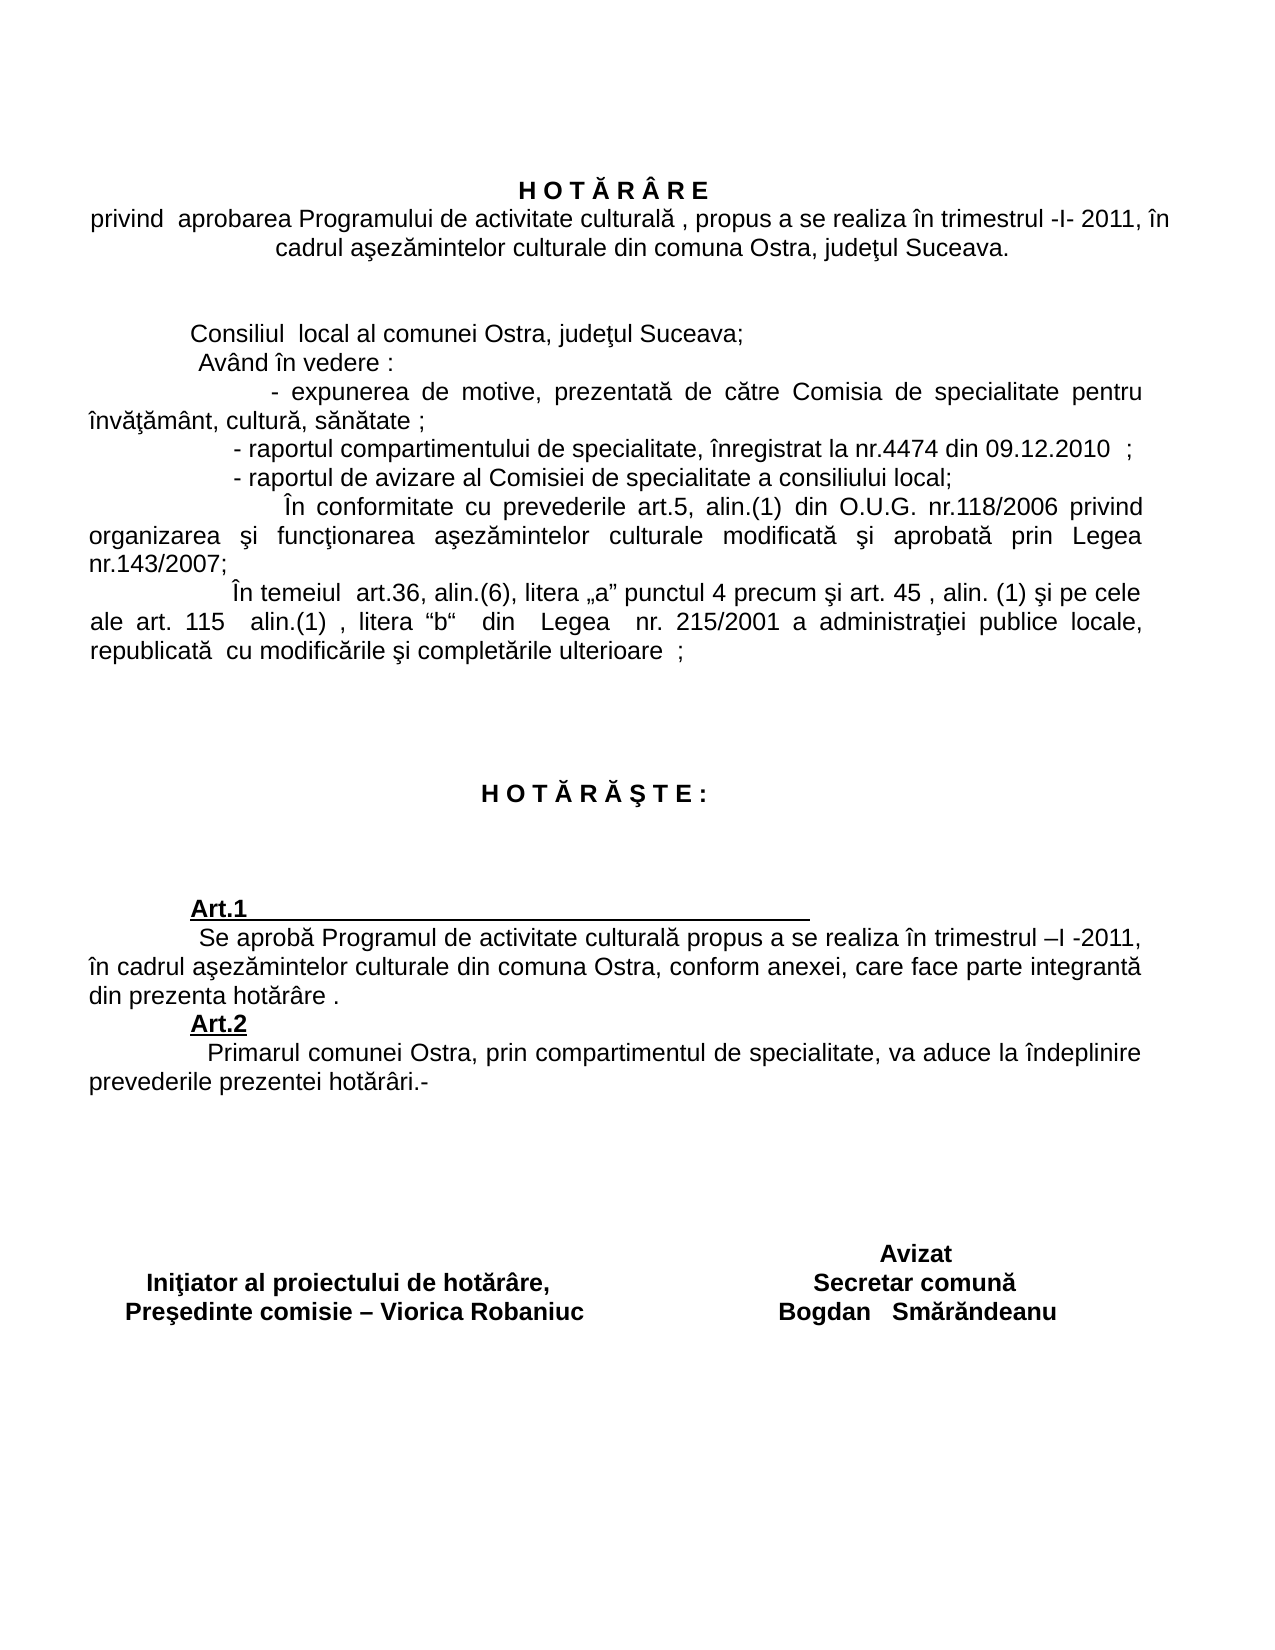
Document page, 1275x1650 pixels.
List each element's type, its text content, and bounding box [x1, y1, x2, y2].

text Art.2 [44, 1009, 1144, 1038]
text Preşedinte comisie – Viorica Robaniuc Bogdan Smărăndeanu [118, 1297, 1182, 1326]
text - raportul compartimentului de specialitate, înregistrat la nr.4474 din 09.12.2010 ; [88, 434, 1144, 463]
text În temeiul art.36, alin.(6), litera „a” punctul 4 precum şi art. 45 , alin. (1) şi pe cele ale art. 115 alin.(1) , litera “b“ din Legea nr. 215/2001 a administraţiei publice locale, republicată cu modificările şi completările ulterioare ; [90, 578, 1144, 664]
text Având în vedere : [88, 348, 1144, 377]
text H O T Ă R Ă Ş T E : [44, 779, 1144, 808]
text Iniţiator al proiectului de hotărâre, Secretar comună [118, 1268, 1182, 1297]
text În conformitate cu prevederile art.5, alin.(1) din O.U.G. nr.118/2006 privind organizarea şi funcţionarea aşezămintelor culturale modificată şi aprobată prin Legea nr.143/2007; [44, 492, 1144, 578]
text Avizat [90, 1239, 1182, 1268]
text Primarul comunei Ostra, prin compartimentul de specialitate, va aduce la îndeplinire prevederile prezentei hotărâri.- [44, 1038, 1144, 1096]
text Consiliul local al comunei Ostra, judeţul Suceava; [44, 319, 1144, 348]
text privind aprobarea Programului de activitate culturală , propus a se realiza în trimestrul -I- 2011, în cadrul aşezămintelor culturale din comuna Ostra, judeţul Suceava. [44, 204, 1182, 262]
text Art.1 [44, 894, 1144, 923]
text - raportul de avizare al Comisiei de specialitate a consiliului local; [185, 463, 1144, 492]
text Se aprobă Programul de activitate culturală propus a se realiza în trimestrul –I -2011, în cadrul aşezămintelor culturale din comuna Ostra, conform anexei, care face parte integrantă din prezenta hotărâre . [44, 923, 1144, 1009]
text - expunerea de motive, prezentată de către Comisia de specialitate pentru învăţământ, cultură, sănătate ; [88, 377, 1144, 434]
text H O T Ă R Â R E [44, 176, 1182, 204]
